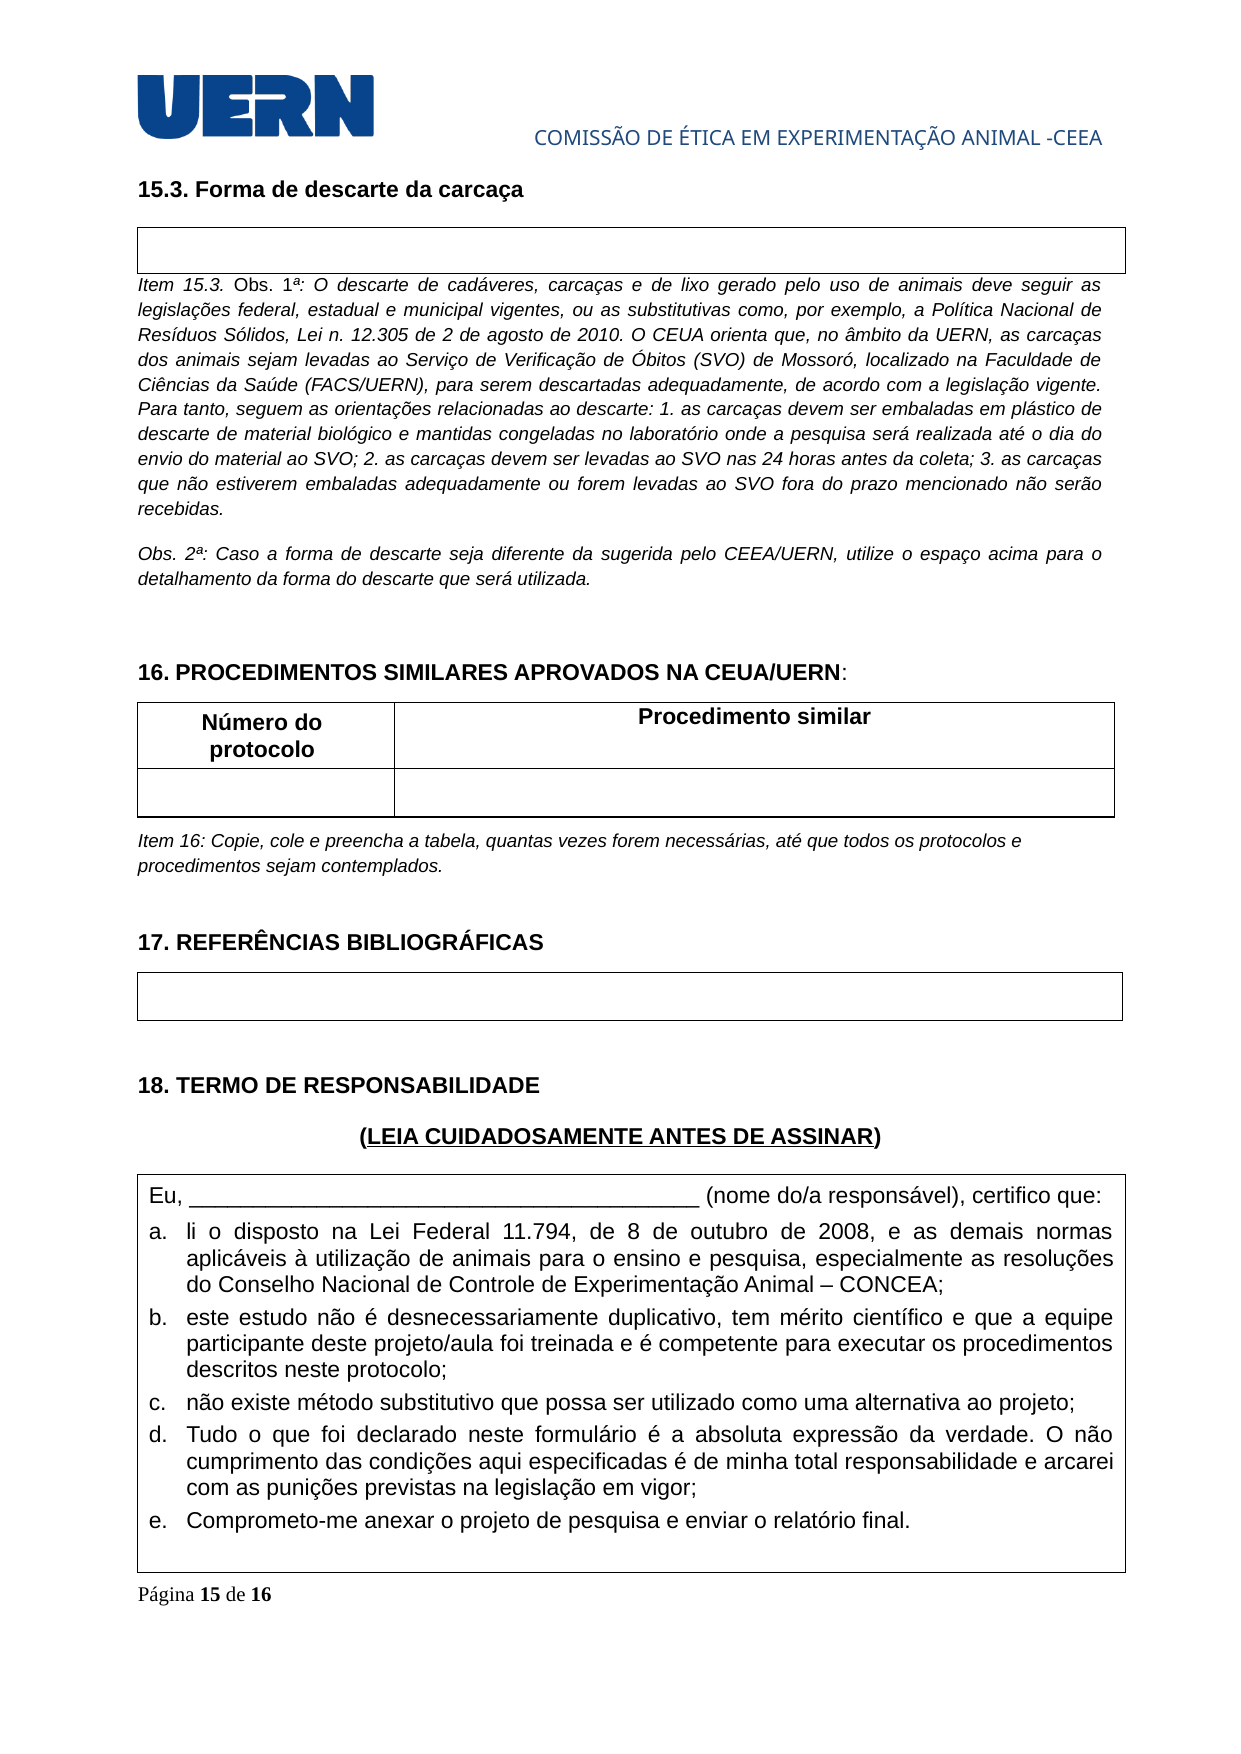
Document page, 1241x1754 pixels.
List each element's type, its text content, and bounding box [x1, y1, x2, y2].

text 18. TERMO DE RESPONSABILIDADE [138, 1072, 1103, 1099]
picture [137, 75, 374, 139]
text 15.3. Forma de descarte da carcaça [138, 176, 1103, 203]
table_header [138, 228, 1125, 273]
text Item 16: Copie, cole e preencha a tabela, quantas vezes forem necessárias, até que todos os protocolos e procedimentos sejam contemplados. [138, 830, 1103, 876]
text Item 15.3. Obs. 1ª: O descarte de cadáveres, carcaças e de lixo gerado pelo uso de animais deve seguir as legislações federal, estadual e municipal vigentes, ou as substitutivas como, por exemplo, a Política Nacional de Resíduos Sólidos, Lei n. 12.305 de 2 de agosto de 2010. O CEUA orienta que, no âmbito da UERN, as carcaças dos animais sejam levadas ao Serviço de Verificação de Óbitos (SVO) de Mossoró, localizado na Faculdade de Ciências da Saúde (FACS/UERN), para serem descartadas adequadamente, de acordo com a legislação vigente. Para tanto, seguem as orientações relacionadas ao descarte: 1. as carcaças devem ser embaladas em plástico de descarte de material biológico e mantidas congeladas no laboratório onde a pesquisa será realizada até o dia do envio do material ao SVO; 2. as carcaças devem ser levadas ao SVO nas 24 horas antes da coleta; 3. as carcaças que não estiverem embaladas adequadamente ou forem levadas ao SVO fora do prazo mencionado não serão recebidas. [138, 274, 1103, 519]
text 16. PROCEDIMENTOS SIMILARES APROVADOS NA CEUA/UERN: [138, 659, 1103, 685]
table_cell [138, 769, 394, 816]
table_header [138, 973, 1122, 1020]
table_header Procedimento similar [395, 703, 1114, 768]
table_header Eu, ________________________________________ (nome do/a responsável), certifico que: li o disposto na Lei Federal 11.794, de 8 de outubro de 2008, e as demais normas aplicáveis à utilização de animais para o ensino e pesquisa, especialmente as resoluções do Conselho Nacional de Controle de Experimentação Animal – CONCEA; este estudo não é desnecessariamente duplicativo, tem mérito científico e que a equipe participante deste projeto/aula foi treinada e é competente para executar os procedimentos descritos neste protocolo; não existe método substitutivo que possa ser utilizado como uma alternativa ao projeto; Tudo o que foi declarado neste formulário é a absoluta expressão da verdade. O não cumprimento das condições aqui especificadas é de minha total responsabilidade e arcarei com as punições previstas na legislação em vigor; Comprometo-me anexar o projeto de pesquisa e enviar o relatório final. [138, 1175, 1125, 1572]
text Obs. 2ª: Caso a forma de descarte seja diferente da sugerida pelo CEEA/UERN, utilize o espaço acima para o detalhamento da forma do descarte que será utilizada. [138, 543, 1103, 589]
text (LEIA CUIDADOSAMENTE ANTES DE ASSINAR) [138, 1123, 1103, 1150]
table_cell [395, 769, 1114, 816]
table_header Número do protocolo [138, 703, 394, 768]
text 17. REFERÊNCIAS BIBLIOGRÁFICAS [138, 929, 1103, 956]
